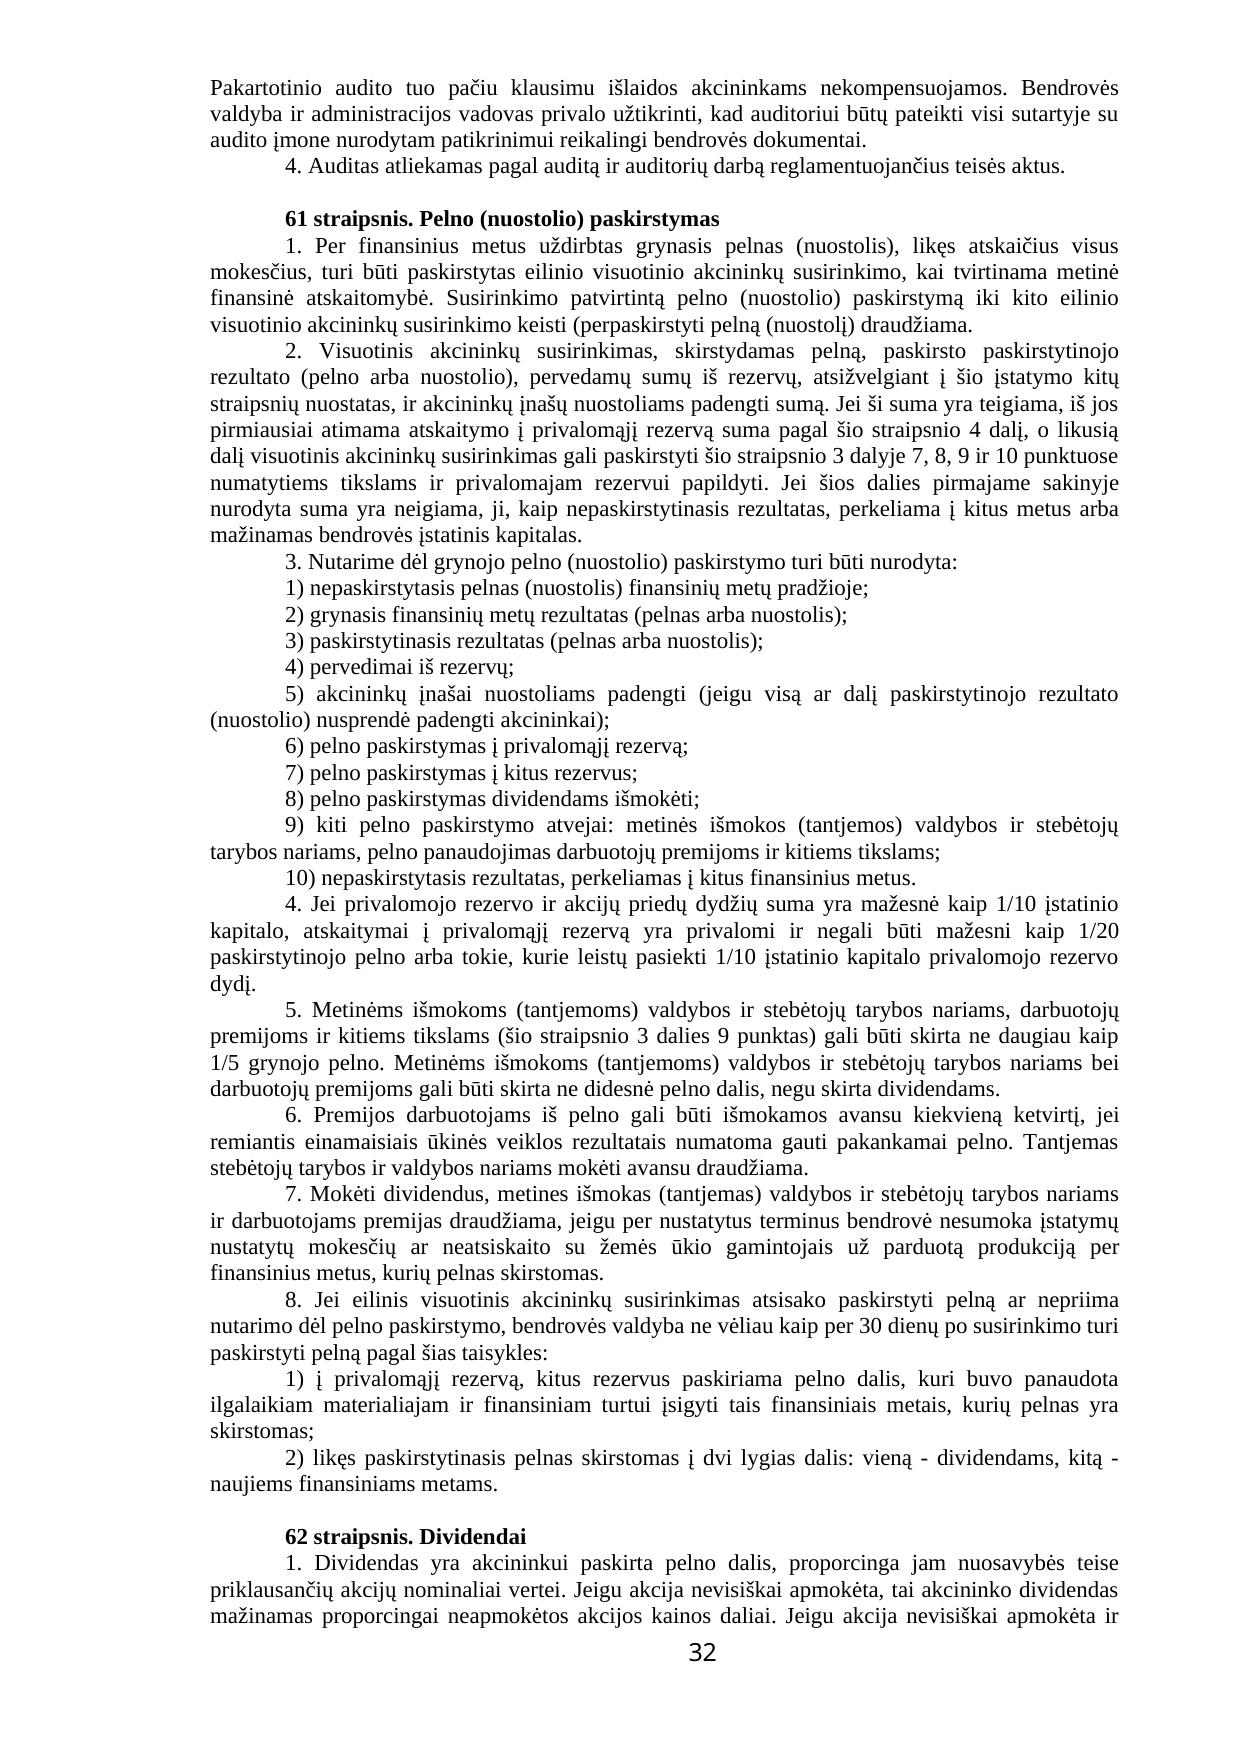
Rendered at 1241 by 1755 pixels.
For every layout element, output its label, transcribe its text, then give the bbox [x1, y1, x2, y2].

text 10) nepaskirstytasis rezultatas, perkeliamas į kitus finansinius metus. [210, 864, 1120, 891]
text 1. Dividendas yra akcininkui paskirta pelno dalis, proporcinga jam nuosavybės teise priklausančių akcijų nominaliai vertei. Jeigu akcija nevisiškai apmokėta, tai akcininko dividendas mažinamas proporcingai neapmokėtos akcijos kainos daliai. Jeigu akcija nevisiškai apmokėta ir [210, 1549, 1120, 1628]
text 6) pelno paskirstymas į privalomąjį rezervą; [210, 732, 1120, 759]
text 3) paskirstytinasis rezultatas (pelnas arba nuostolis); [210, 627, 1120, 653]
text 4. Auditas atliekamas pagal auditą ir auditorių darbą reglamentuojančius teisės aktus. [210, 153, 1120, 179]
text 62 straipsnis. Dividendai [210, 1523, 1120, 1549]
text 1. Per finansinius metus uždirbtas grynasis pelnas (nuostolis), likęs atskaičius visus mokesčius, turi būti paskirstytas eilinio visuotinio akcininkų susirinkimo, kai tvirtinama metinė finansinė atskaitomybė. Susirinkimo patvirtintą pelno (nuostolio) paskirstymą iki kito eilinio visuotinio akcininkų susirinkimo keisti (perpaskirstyti pelną (nuostolį) draudžiama. [210, 232, 1120, 337]
text 9) kiti pelno paskirstymo atvejai: metinės išmokos (tantjemos) valdybos ir stebėtojų tarybos nariams, pelno panaudojimas darbuotojų premijoms ir kitiems tikslams; [210, 811, 1120, 864]
text 4) pervedimai iš rezervų; [210, 653, 1120, 680]
text 2. Visuotinis akcininkų susirinkimas, skirstydamas pelną, paskirsto paskirstytinojo rezultato (pelno arba nuostolio), pervedamų sumų iš rezervų, atsižvelgiant į šio įstatymo kitų straipsnių nuostatas, ir akcininkų įnašų nuostoliams padengti sumą. Jei ši suma yra teigiama, iš jos pirmiausiai atimama atskaitymo į privalomąjį rezervą suma pagal šio straipsnio 4 dalį, o likusią dalį visuotinis akcininkų susirinkimas gali paskirstyti šio straipsnio 3 dalyje 7, 8, 9 ir 10 punktuose numatytiems tikslams ir privalomajam rezervui papildyti. Jei šios dalies pirmajame sakinyje nurodyta suma yra neigiama, ji, kaip nepaskirstytinasis rezultatas, perkeliama į kitus metus arba mažinamas bendrovės įstatinis kapitalas. [210, 337, 1120, 548]
text 1) nepaskirstytasis pelnas (nuostolis) finansinių metų pradžioje; [210, 574, 1120, 601]
text 8. Jei eilinis visuotinis akcininkų susirinkimas atsisako paskirstyti pelną ar nepriima nutarimo dėl pelno paskirstymo, bendrovės valdyba ne vėliau kaip per 30 dienų po susirinkimo turi paskirstyti pelną pagal šias taisykles: [210, 1286, 1120, 1365]
text Pakartotinio audito tuo pačiu klausimu išlaidos akcininkams nekompensuojamos. Bendrovės valdyba ir administracijos vadovas privalo užtikrinti, kad auditoriui būtų pateikti visi sutartyje su audito įmone nurodytam patikrinimui reikalingi bendrovės dokumentai. [210, 73, 1120, 153]
text 2) grynasis finansinių metų rezultatas (pelnas arba nuostolis); [210, 601, 1120, 627]
text 61 straipsnis. Pelno (nuostolio) paskirstymas [210, 205, 1120, 232]
text 7) pelno paskirstymas į kitus rezervus; [210, 759, 1120, 785]
text 7. Mokėti dividendus, metines išmokas (tantjemas) valdybos ir stebėtojų tarybos nariams ir darbuotojams premijas draudžiama, jeigu per nustatytus terminus bendrovė nesumoka įstatymų nustatytų mokesčių ar neatsiskaito su žemės ūkio gamintojais už parduotą produkciją per finansinius metus, kurių pelnas skirstomas. [210, 1180, 1120, 1286]
text 1) į privalomąjį rezervą, kitus rezervus paskiriama pelno dalis, kuri buvo panaudota ilgalaikiam materialiajam ir finansiniam turtui įsigyti tais finansiniais metais, kurių pelnas yra skirstomas; [210, 1365, 1120, 1444]
text 2) likęs paskirstytinasis pelnas skirstomas į dvi lygias dalis: vieną - dividendams, kitą - naujiems finansiniams metams. [210, 1444, 1120, 1497]
text 3. Nutarime dėl grynojo pelno (nuostolio) paskirstymo turi būti nurodyta: [210, 548, 1120, 574]
text 5. Metinėms išmokoms (tantjemoms) valdybos ir stebėtojų tarybos nariams, darbuotojų premijoms ir kitiems tikslams (šio straipsnio 3 dalies 9 punktas) gali būti skirta ne daugiau kaip 1/5 grynojo pelno. Metinėms išmokoms (tantjemoms) valdybos ir stebėtojų tarybos nariams bei darbuotojų premijoms gali būti skirta ne didesnė pelno dalis, negu skirta dividendams. [210, 996, 1120, 1101]
text 6. Premijos darbuotojams iš pelno gali būti išmokamos avansu kiekvieną ketvirtį, jei remiantis einamaisiais ūkinės veiklos rezultatais numatoma gauti pakankamai pelno. Tantjemas stebėtojų tarybos ir valdybos nariams mokėti avansu draudžiama. [210, 1101, 1120, 1180]
text 5) akcininkų įnašai nuostoliams padengti (jeigu visą ar dalį paskirstytinojo rezultato (nuostolio) nusprendė padengti akcininkai); [210, 680, 1120, 732]
text 8) pelno paskirstymas dividendams išmokėti; [210, 785, 1120, 811]
text 4. Jei privalomojo rezervo ir akcijų priedų dydžių suma yra mažesnė kaip 1/10 įstatinio kapitalo, atskaitymai į privalomąjį rezervą yra privalomi ir negali būti mažesni kaip 1/20 paskirstytinojo pelno arba tokie, kurie leistų pasiekti 1/10 įstatinio kapitalo privalomojo rezervo dydį. [210, 891, 1120, 996]
